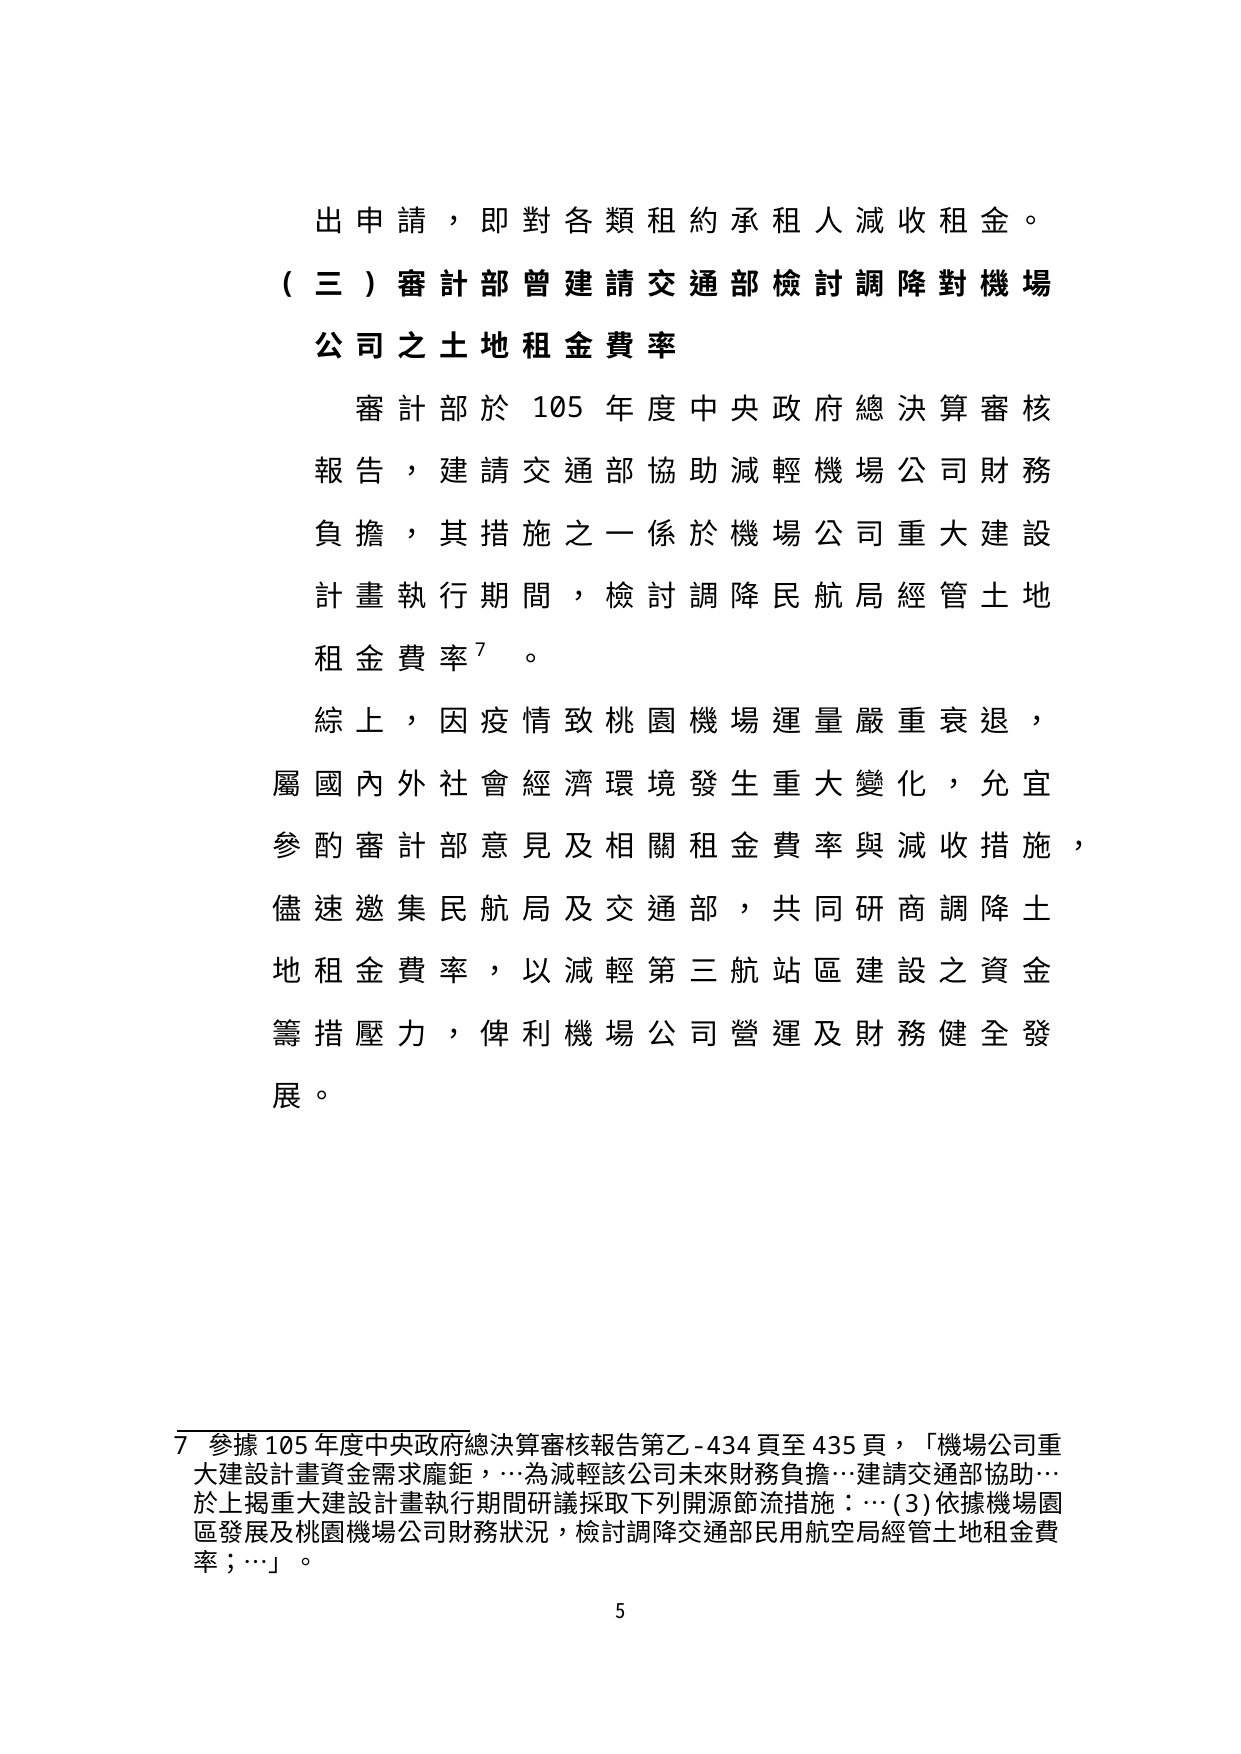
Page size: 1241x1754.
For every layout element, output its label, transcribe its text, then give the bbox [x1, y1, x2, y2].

text 財政部國有財產署(以下簡稱國產署)於109年4月發布防疫期間國有非公用不動產租金減收措施，無須合法使用人提出申請，即對各類租約承租人減收租金。 [271, 177, 1058, 240]
text 參據105年度中央政府總決算審核報告第乙-434頁至435頁，「機場公司重大建設計畫資金需求龐鉅，…為減輕該公司未來財務負擔…建請交通部協助…於上揭重大建設計畫執行期間研議採取下列開源節流措施：…(3)依據機場園區發展及桃園機場公司財務狀況，檢討調降交通部民用航空局經管土地租金費率；…」。 [173, 1431, 1063, 1577]
text 綜上，因疫情致桃園機場運量嚴重衰退，屬國內外社會經濟環境發生重大變化，允宜參酌審計部意見及相關租金費率與減收措施，儘速邀集民航局及交通部，共同研商調降土地租金費率，以減輕第三航站區建設之資金籌措壓力，俾利機場公司營運及財務健全發展。 [242, 677, 1058, 1115]
text 審計部於105年度中央政府總決算審核報告，建請交通部協助減輕機場公司財務負擔，其措施之一係於機場公司重大建設計畫執行期間，檢討調降民航局經管土地租金費率。 [271, 365, 1058, 677]
text (三)審計部曾建請交通部檢討調降對機場公司之土地租金費率 [242, 240, 1058, 365]
